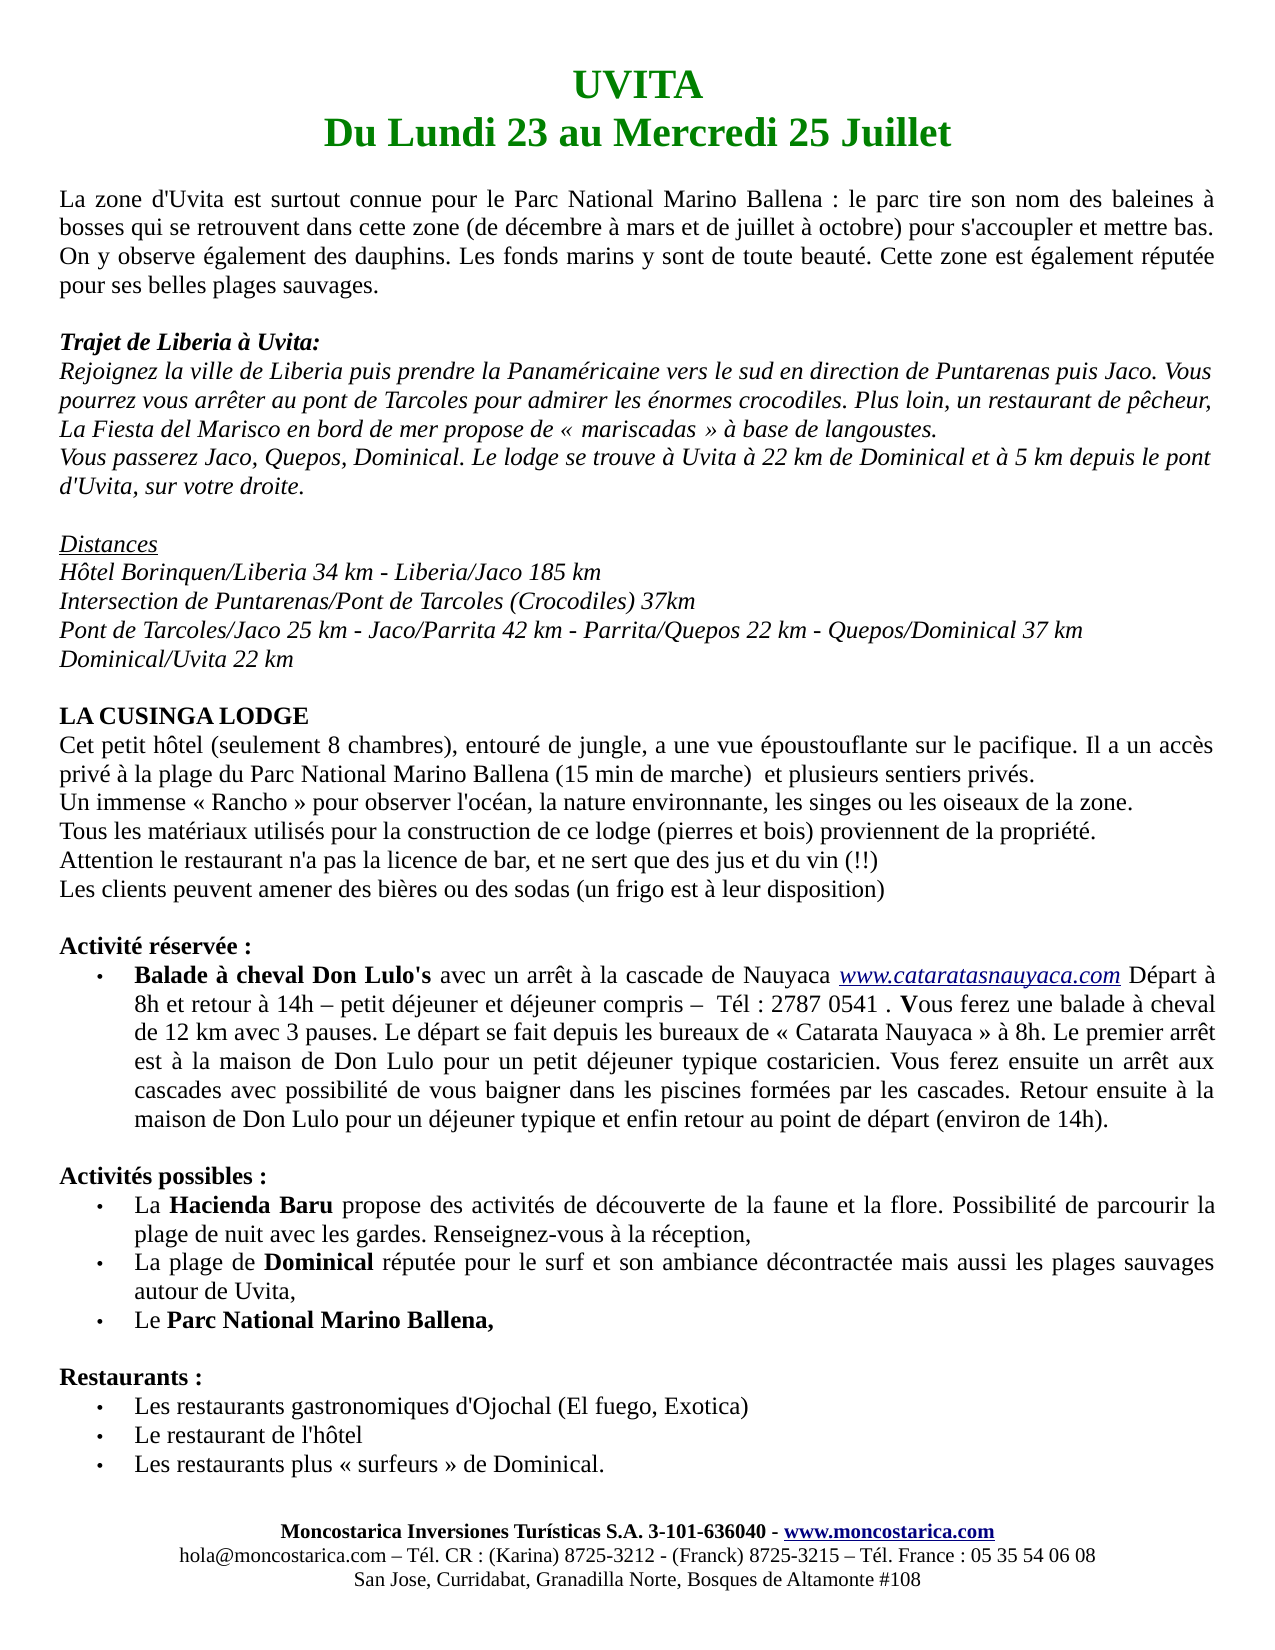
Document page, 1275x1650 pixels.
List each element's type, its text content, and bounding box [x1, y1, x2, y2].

text Pont de Tarcoles/Jaco 25 km - Jaco/Parrita 42 km - Parrita/Quepos 22 km - Quepos/Dominical 37 km [59, 615, 1216, 644]
text Les clients peuvent amener des bières ou des sodas (un frigo est à leur disposition) [59, 874, 1216, 902]
list Les restaurants plus « surfeurs » de Dominical. [97, 1449, 1216, 1477]
list Balade à cheval Don Lulo's avec un arrêt à la cascade de Nauyaca www.cataratasnauyaca.com Départ à 8h et retour à 14h – petit déjeuner et déjeuner compris – Tél : 2787 0541 . Vous ferez une balade à cheval de 12 km avec 3 pauses. Le départ se fait depuis les bureaux de « Catarata Nauyaca » à 8h. Le premier arrêt est à la maison de Don Lulo pour un petit déjeuner typique costaricien. Vous ferez ensuite un arrêt aux cascades avec possibilité de vous baigner dans les piscines formées par les cascades. Retour ensuite à la maison de Don Lulo pour un déjeuner typique et enfin retour au point de départ (environ de 14h). [97, 960, 1216, 1132]
text Cet petit hôtel (seulement 8 chambres), entouré de jungle, a une vue époustouflante sur le pacifique. Il a un accès privé à la plage du Parc National Marino Ballena (15 min de marche) et plusieurs sentiers privés. [59, 730, 1216, 787]
text Hôtel Borinquen/Liberia 34 km - Liberia/Jaco 185 km [59, 557, 1216, 586]
text Un immense « Rancho » pour observer l'océan, la nature environnante, les singes ou les oiseaux de la zone. [59, 787, 1216, 816]
text Trajet de Liberia à Uvita: [59, 327, 1216, 356]
text Vous passerez Jaco, Quepos, Dominical. Le lodge se trouve à Uvita à 22 km de Dominical et à 5 km depuis le pont d'Uvita, sur votre droite. [59, 442, 1216, 500]
text LA CUSINGA LODGE [59, 701, 1216, 730]
text Du Lundi 23 au Mercredi 25 Juillet [59, 107, 1216, 155]
list La plage de Dominical réputée pour le surf et son ambiance décontractée mais aussi les plages sauvages autour de Uvita, [97, 1247, 1216, 1305]
text Attention le restaurant n'a pas la licence de bar, et ne sert que des jus et du vin (!!) [59, 845, 1216, 874]
text Activité réservée : [59, 931, 1216, 960]
list Le Parc National Marino Ballena, [97, 1305, 1216, 1334]
list Les restaurants gastronomiques d'Ojochal (El fuego, Exotica) [97, 1391, 1216, 1420]
list Le restaurant de l'hôtel [97, 1420, 1216, 1449]
text Restaurants : [59, 1362, 1216, 1391]
text Intersection de Puntarenas/Pont de Tarcoles (Crocodiles) 37km [59, 586, 1216, 615]
text UVITA [59, 59, 1216, 107]
text Tous les matériaux utilisés pour la construction de ce lodge (pierres et bois) proviennent de la propriété. [59, 816, 1216, 845]
text Dominical/Uvita 22 km [59, 644, 1216, 672]
text Rejoignez la ville de Liberia puis prendre la Panaméricaine vers le sud en direction de Puntarenas puis Jaco. Vous pourrez vous arrêter au pont de Tarcoles pour admirer les énormes crocodiles. Plus loin, un restaurant de pêcheur, La Fiesta del Marisco en bord de mer propose de « mariscadas » à base de langoustes. [59, 356, 1216, 442]
text Distances [59, 529, 1216, 557]
list La Hacienda Baru propose des activités de découverte de la faune et la flore. Possibilité de parcourir la plage de nuit avec les gardes. Renseignez-vous à la réception, [97, 1190, 1216, 1247]
text La zone d'Uvita est surtout connue pour le Parc National Marino Ballena : le parc tire son nom des baleines à bosses qui se retrouvent dans cette zone (de décembre à mars et de juillet à octobre) pour s'accoupler et mettre bas. On y observe également des dauphins. Les fonds marins y sont de toute beauté. Cette zone est également réputée pour ses belles plages sauvages. [59, 184, 1216, 299]
text Activités possibles : [59, 1161, 1216, 1190]
